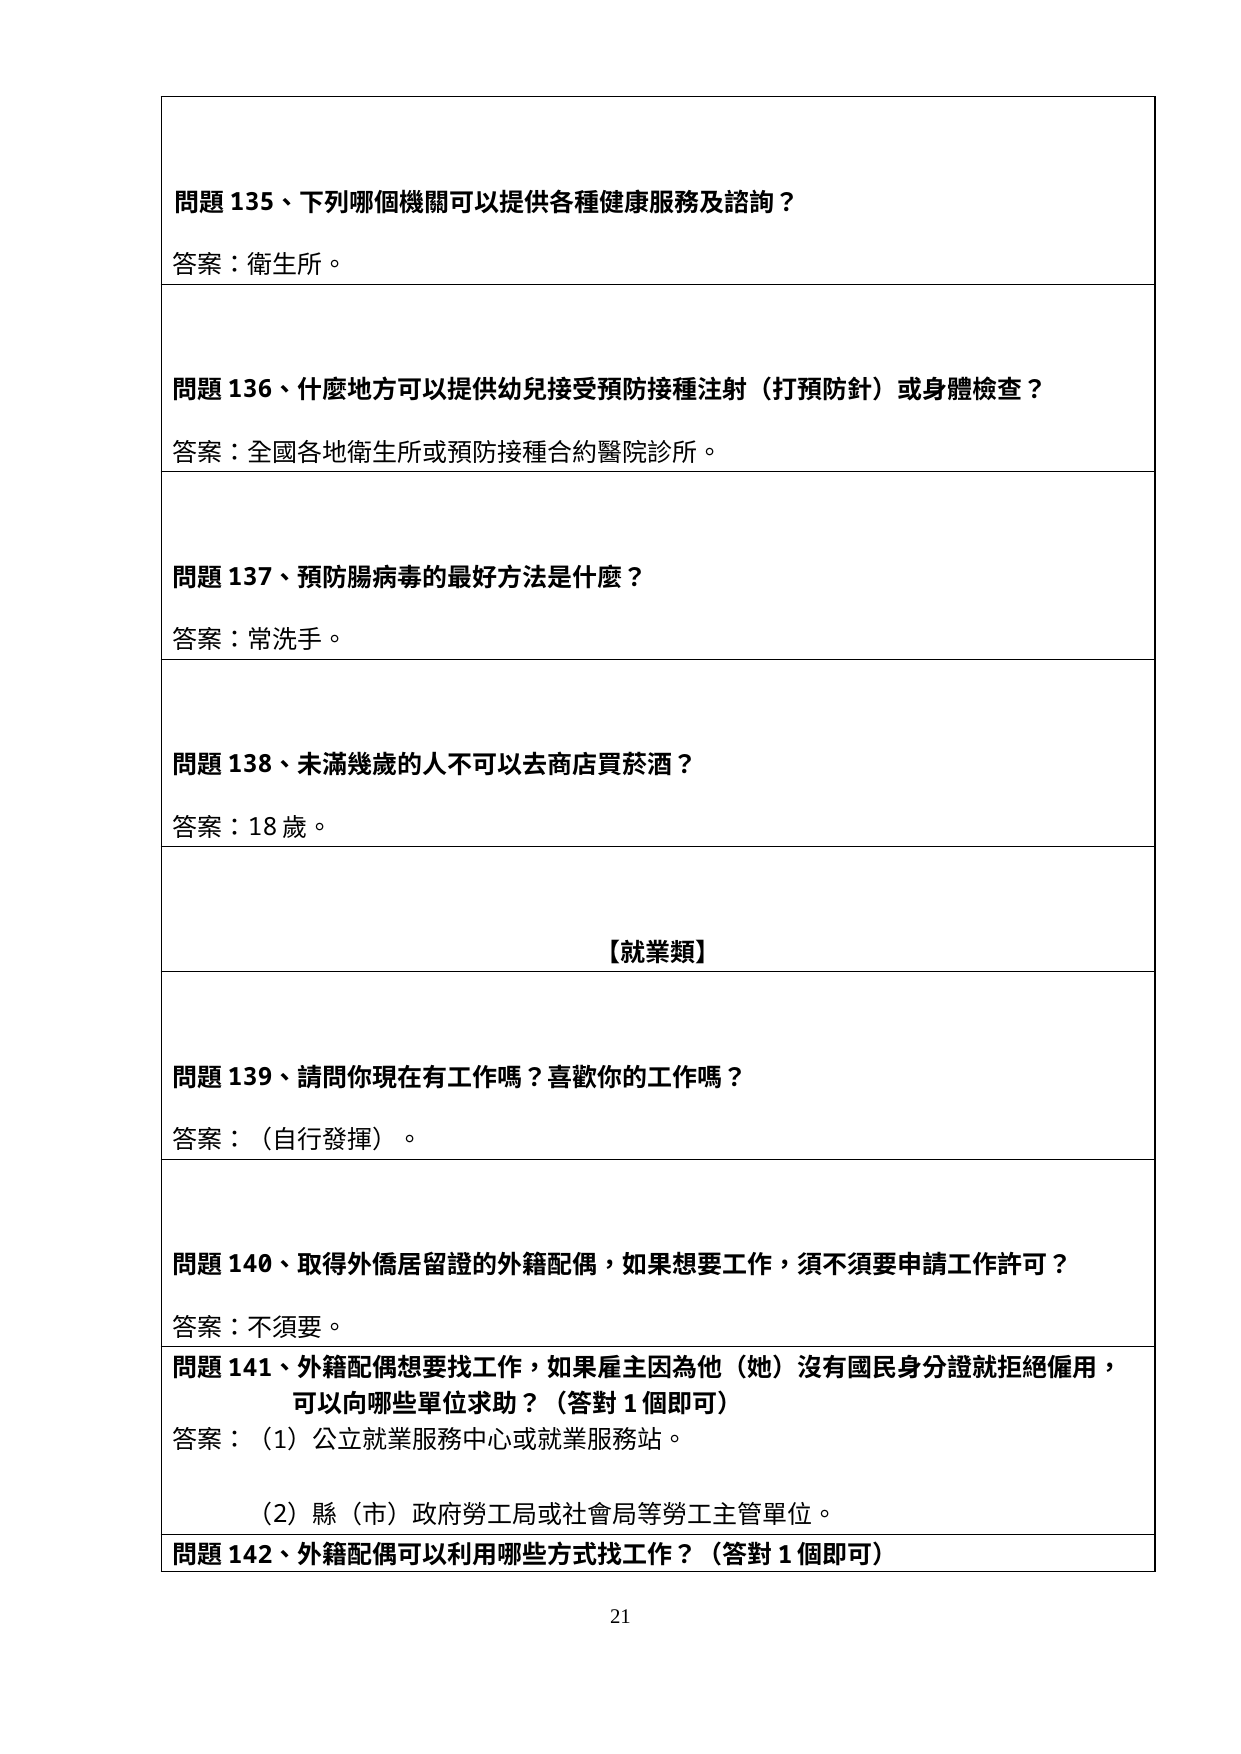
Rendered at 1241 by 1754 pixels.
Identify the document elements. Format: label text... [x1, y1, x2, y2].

table_cell 【就業類】 [162, 847, 1154, 971]
table_cell 問題141、外籍配偶想要找工作，如果雇主因為他（她）沒有國民身分證就拒絕僱用，可以向哪些單位求助？（答對1個即可） 答案：（1）公立就業服務中心或就業服務站。 （2）縣（市）政府勞工局或社會局等勞工主管單位。 [162, 1347, 1154, 1534]
table_cell 問題142、外籍配偶可以利用哪些方式找工作？（答對1個即可） [162, 1535, 1154, 1571]
table_cell 問題138、未滿幾歲的人不可以去商店買菸酒？ 答案：18歲。 [162, 660, 1154, 846]
table_cell 問題139、請問你現在有工作嗎？喜歡你的工作嗎？ 答案：（自行發揮）。 [162, 972, 1154, 1159]
table_cell 問題137、預防腸病毒的最好方法是什麼？ 答案：常洗手。 [162, 472, 1154, 659]
table_cell 問題136、什麼地方可以提供幼兒接受預防接種注射（打預防針）或身體檢查？ 答案：全國各地衛生所或預防接種合約醫院診所。 [162, 285, 1154, 471]
table_cell 問題140、取得外僑居留證的外籍配偶，如果想要工作，須不須要申請工作許可？ 答案：不須要。 [162, 1160, 1154, 1346]
table_cell 問題135、下列哪個機關可以提供各種健康服務及諮詢？ 答案：衛生所。 [162, 97, 1154, 284]
